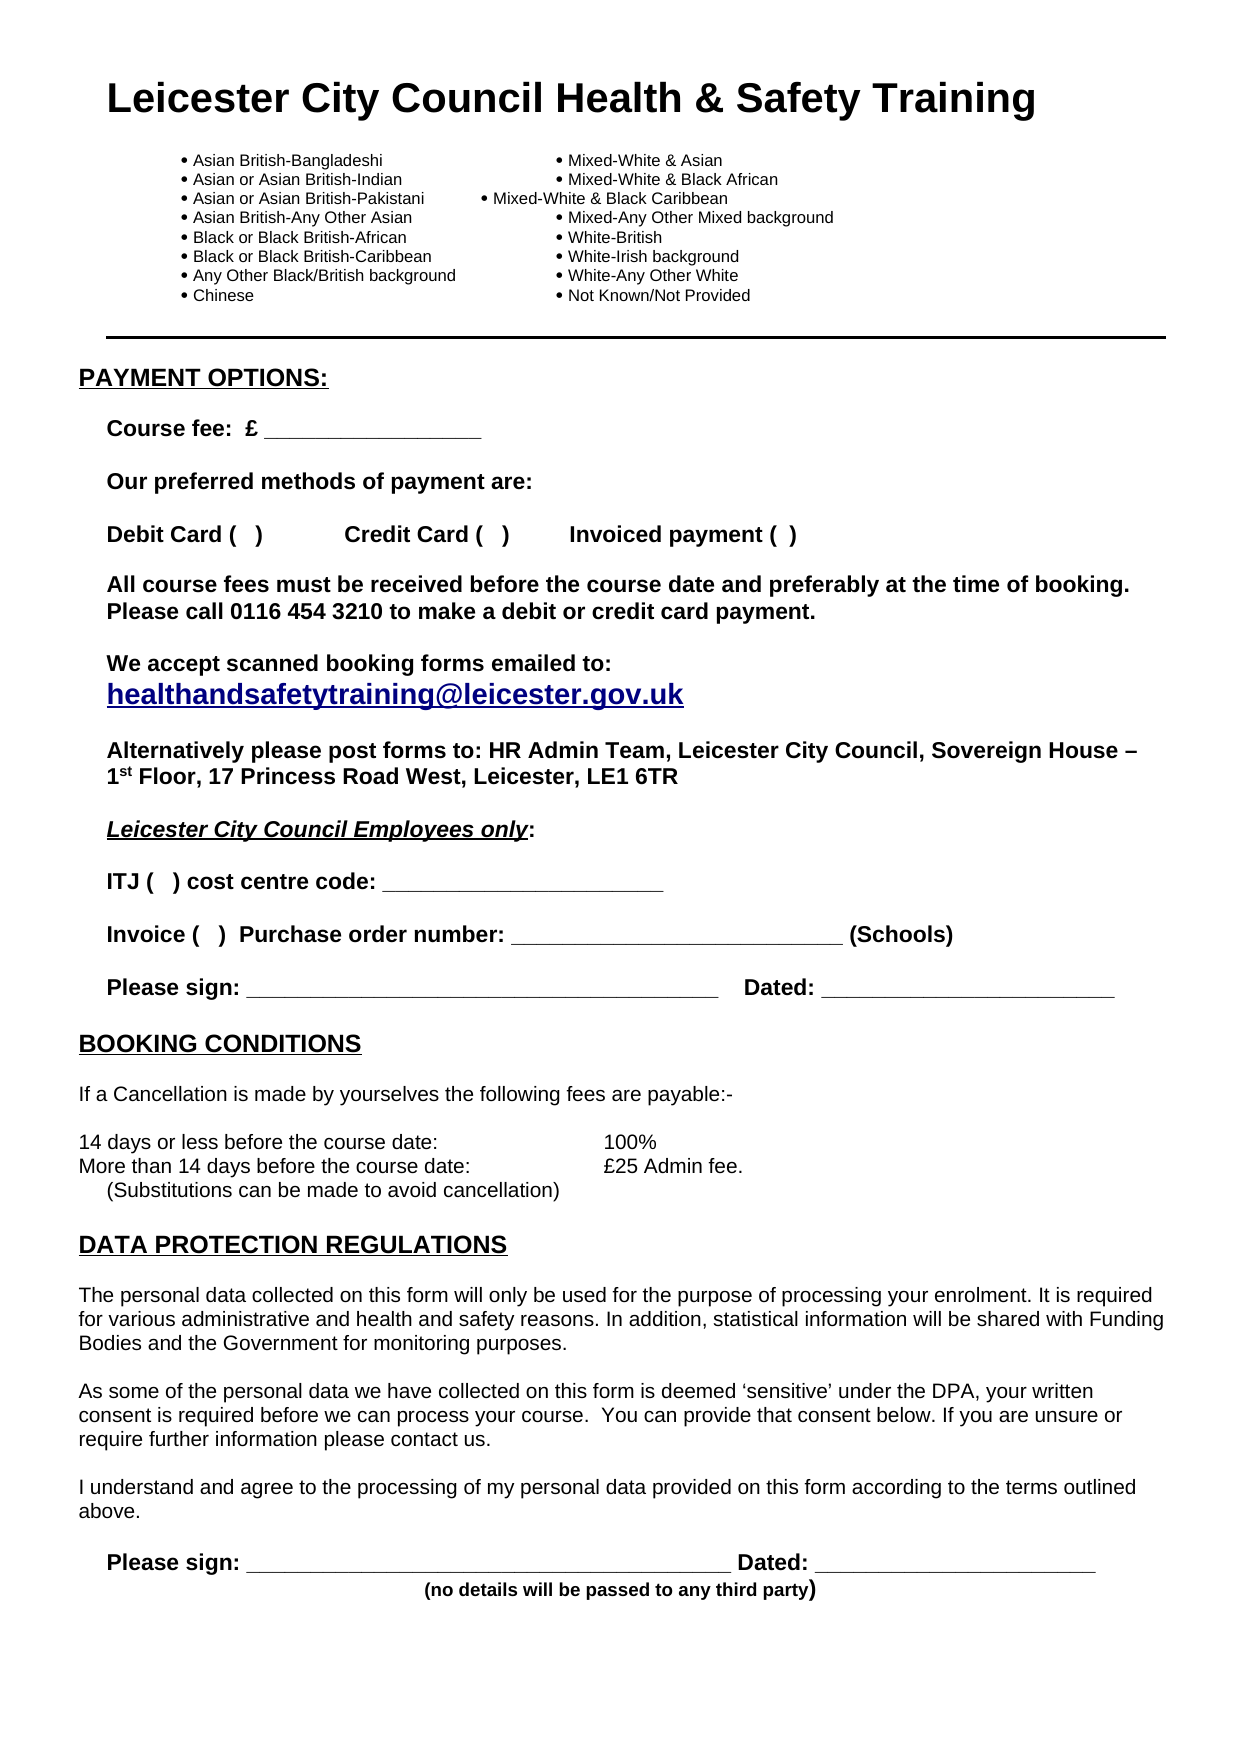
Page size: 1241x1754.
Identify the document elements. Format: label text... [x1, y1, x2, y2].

subtitle  Asian British-Any Other Asian  Mixed-Any Other Mixed background [181, 208, 1166, 228]
text All course fees must be received before the course date and preferably at the time of booking. Please call 0116 454 3210 to make a debit or credit card payment. [106, 571, 1152, 624]
text The personal data collected on this form will only be used for the purpose of processing your enrolment. It is required for various administrative and health and safety reasons. In addition, statistical information will be shared with Funding Bodies and the Government for monitoring purposes. [78, 1283, 1166, 1355]
text (Substitutions can be made to avoid cancellation) [106, 1177, 1134, 1201]
text Please sign: _____________________________________ Dated: _______________________ [106, 974, 1152, 1000]
text  Any Other Black/British background  White-Any Other White [181, 266, 1166, 285]
text Invoice ( ) Purchase order number: __________________________ (Schools) [106, 921, 1152, 947]
subtitle  Asian or Asian British-Pakistani  Mixed-White & Black Caribbean [181, 189, 1166, 208]
text  Chinese  Not Known/Not Provided [181, 285, 1166, 305]
text Alternatively please post forms to: HR Admin Team, Leicester City Council, Sovereign House – 1st Floor, 17 Princess Road West, Leicester, LE1 6TR [106, 737, 1152, 789]
subtitle DATA PROTECTION REGULATIONS [78, 1230, 1166, 1259]
text I understand and agree to the processing of my personal data provided on this form according to the terms outlined above. [78, 1474, 1166, 1522]
subtitle (no details will be passed to any third party) [106, 1575, 1134, 1602]
text ITJ ( ) cost centre code: ______________________ [106, 868, 1152, 895]
subtitle BOOKING CONDITIONS [78, 1029, 1166, 1058]
text Our preferred methods of payment are: [106, 468, 1152, 494]
text Leicester City Council Employees only: [106, 816, 1152, 842]
text Debit Card ( ) Credit Card ( ) Invoiced payment ( ) [106, 521, 1152, 547]
subtitle Please sign: ______________________________________ Dated: ______________________ [106, 1549, 1134, 1575]
text Course fee: £ _________________ [106, 415, 1134, 442]
text We accept scanned booking forms emailed to: healthandsafetytraining@leicester.gov.uk [106, 650, 1152, 710]
text  Asian British-Bangladeshi  Mixed-White & Asian [181, 151, 1166, 170]
text  Asian or Asian British-Indian  Mixed-White & Black African [181, 170, 1166, 189]
text  Black or Black British-African  White-British [181, 228, 1166, 247]
text  Black or Black British-Caribbean  White-Irish background [181, 247, 1166, 266]
text As some of the personal data we have collected on this form is deemed ‘sensitive’ under the DPA, your written consent is required before we can process your course. You can provide that consent below. If you are unsure or require further information please contact us. [78, 1379, 1166, 1451]
subtitle If a Cancellation is made by yourselves the following fees are payable:- [78, 1082, 1166, 1106]
subtitle More than 14 days before the course date: £25 Admin fee. [78, 1153, 1166, 1177]
subtitle 14 days or less before the course date: 100% [78, 1129, 1166, 1153]
subtitle PAYMENT OPTIONS: [78, 363, 1166, 391]
